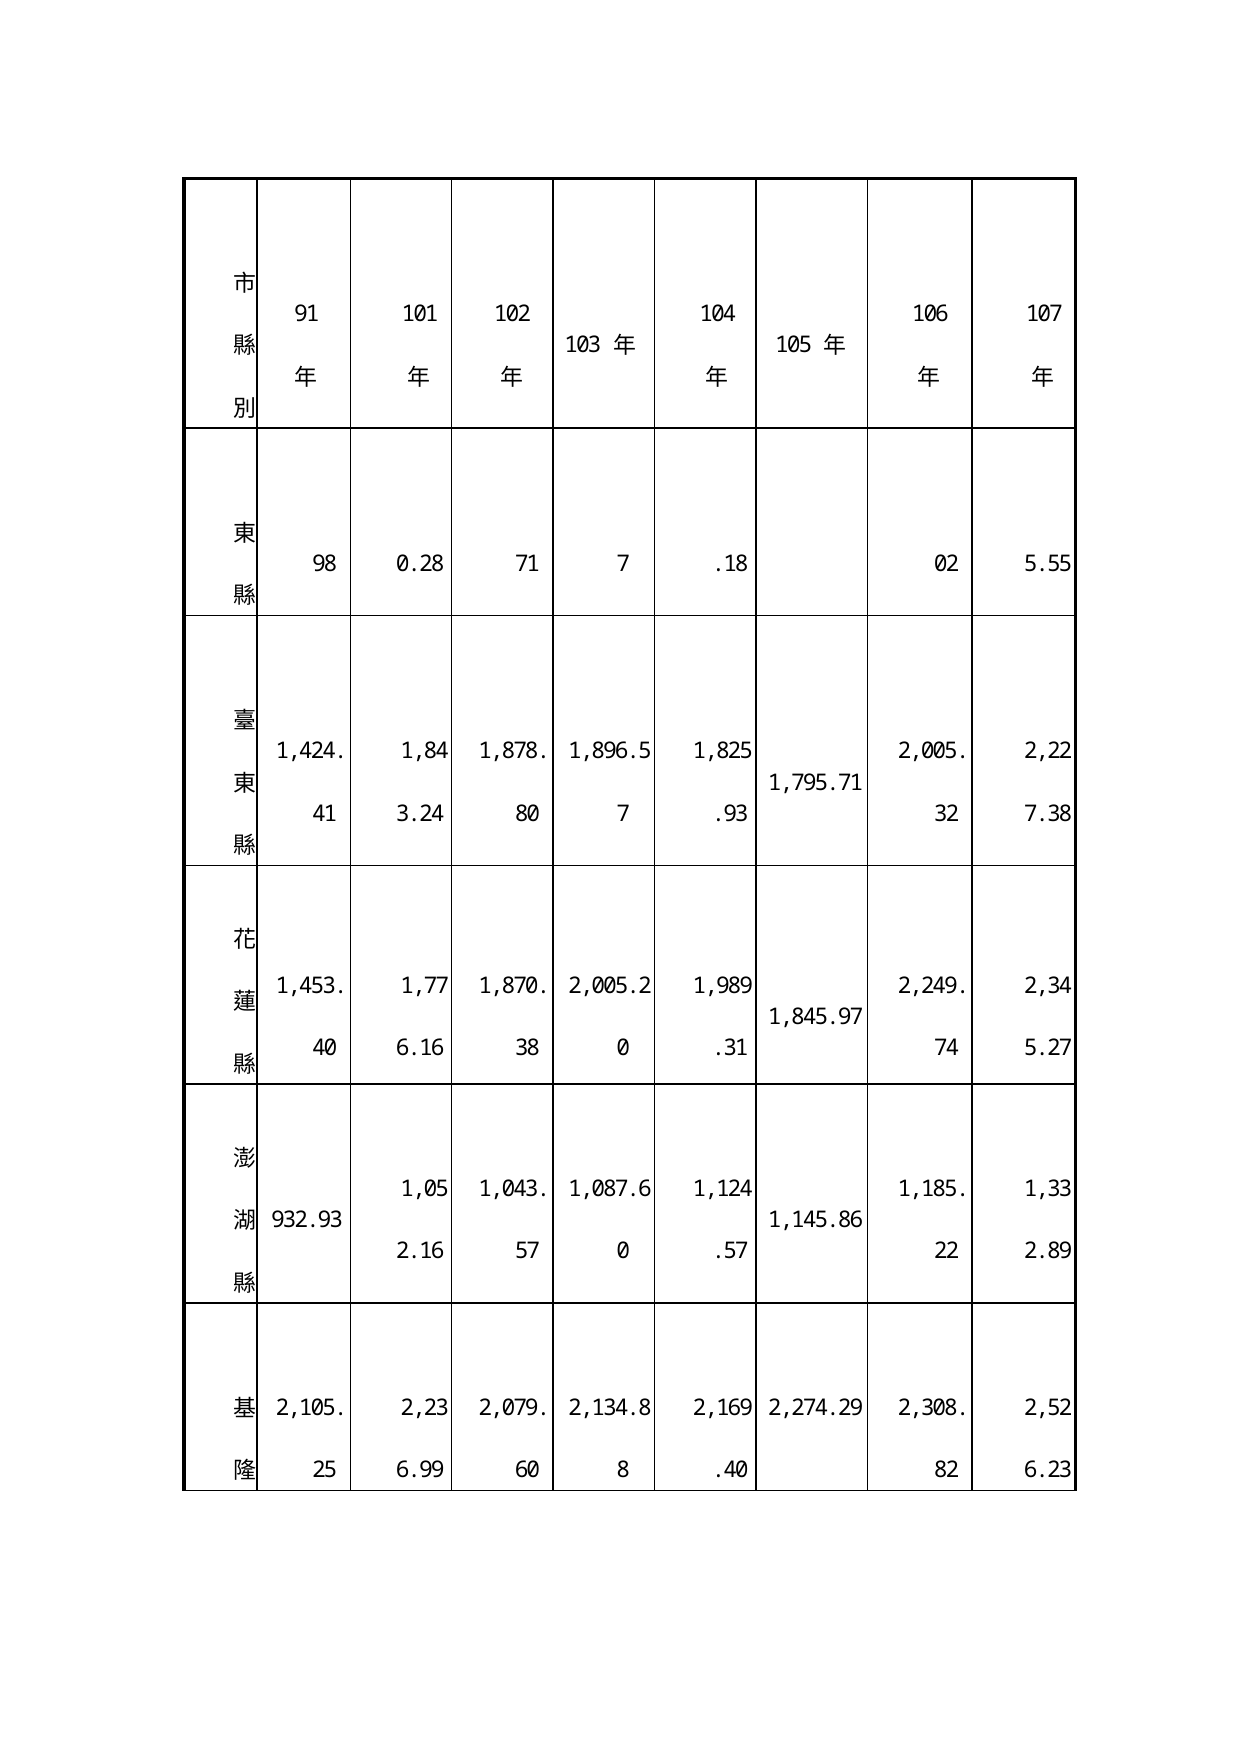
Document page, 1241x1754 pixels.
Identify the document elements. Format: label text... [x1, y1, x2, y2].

table_header 107年 [973, 180, 1074, 427]
table_header 91年 [258, 180, 350, 427]
table_cell [757, 429, 867, 615]
table_cell 2,308.82 [868, 1304, 971, 1490]
table_header 104年 [655, 180, 755, 427]
table_cell 2,249.74 [868, 866, 971, 1083]
table_cell 1,795.71 [757, 616, 867, 865]
table_cell 1,332.89 [973, 1085, 1074, 1302]
table_cell 1,896.57 [554, 616, 654, 865]
table_cell 1,145.86 [757, 1085, 867, 1302]
table_cell 0.28 [351, 429, 451, 615]
table_header 105年 [757, 180, 867, 427]
table_cell 2,526.23 [973, 1304, 1074, 1490]
table_cell 澎湖縣 [186, 1085, 256, 1302]
table_cell 花蓮縣 [186, 866, 256, 1083]
table_cell 1,843.24 [351, 616, 451, 865]
table_header 103年 [554, 180, 654, 427]
table_cell 東縣 [186, 429, 256, 615]
table_cell 71 [452, 429, 552, 615]
table_cell 2,274.29 [757, 1304, 867, 1490]
table_cell 基隆 [186, 1304, 256, 1490]
table_cell 1,845.97 [757, 866, 867, 1083]
table_cell 2,227.38 [973, 616, 1074, 865]
table_header 102年 [452, 180, 552, 427]
table_cell 2,236.99 [351, 1304, 451, 1490]
table_cell 02 [868, 429, 971, 615]
table_cell 1,424.41 [258, 616, 350, 865]
table_cell 1,989.31 [655, 866, 755, 1083]
table_cell 1,453.40 [258, 866, 350, 1083]
table_cell 1,043.57 [452, 1085, 552, 1302]
table_cell 2,105.25 [258, 1304, 350, 1490]
table_cell 932.93 [258, 1085, 350, 1302]
table_cell 5.55 [973, 429, 1074, 615]
table_cell 1,870.38 [452, 866, 552, 1083]
table_cell .18 [655, 429, 755, 615]
table_cell 1,776.16 [351, 866, 451, 1083]
table_cell 2,169.40 [655, 1304, 755, 1490]
table_cell 1,087.60 [554, 1085, 654, 1302]
table_header 106年 [868, 180, 971, 427]
table_cell 2,345.27 [973, 866, 1074, 1083]
table_cell 1,124.57 [655, 1085, 755, 1302]
table_header 101年 [351, 180, 451, 427]
table_cell 1,878.80 [452, 616, 552, 865]
table_cell 2,079.60 [452, 1304, 552, 1490]
table_cell 2,005.20 [554, 866, 654, 1083]
table_cell 1,052.16 [351, 1085, 451, 1302]
table_cell 1,825.93 [655, 616, 755, 865]
table_header 市縣別 [186, 180, 256, 427]
table_cell 7 [554, 429, 654, 615]
table_cell 2,134.88 [554, 1304, 654, 1490]
table_cell 98 [258, 429, 350, 615]
table_cell 1,185.22 [868, 1085, 971, 1302]
table_cell 2,005.32 [868, 616, 971, 865]
table_cell 臺東縣 [186, 616, 256, 865]
